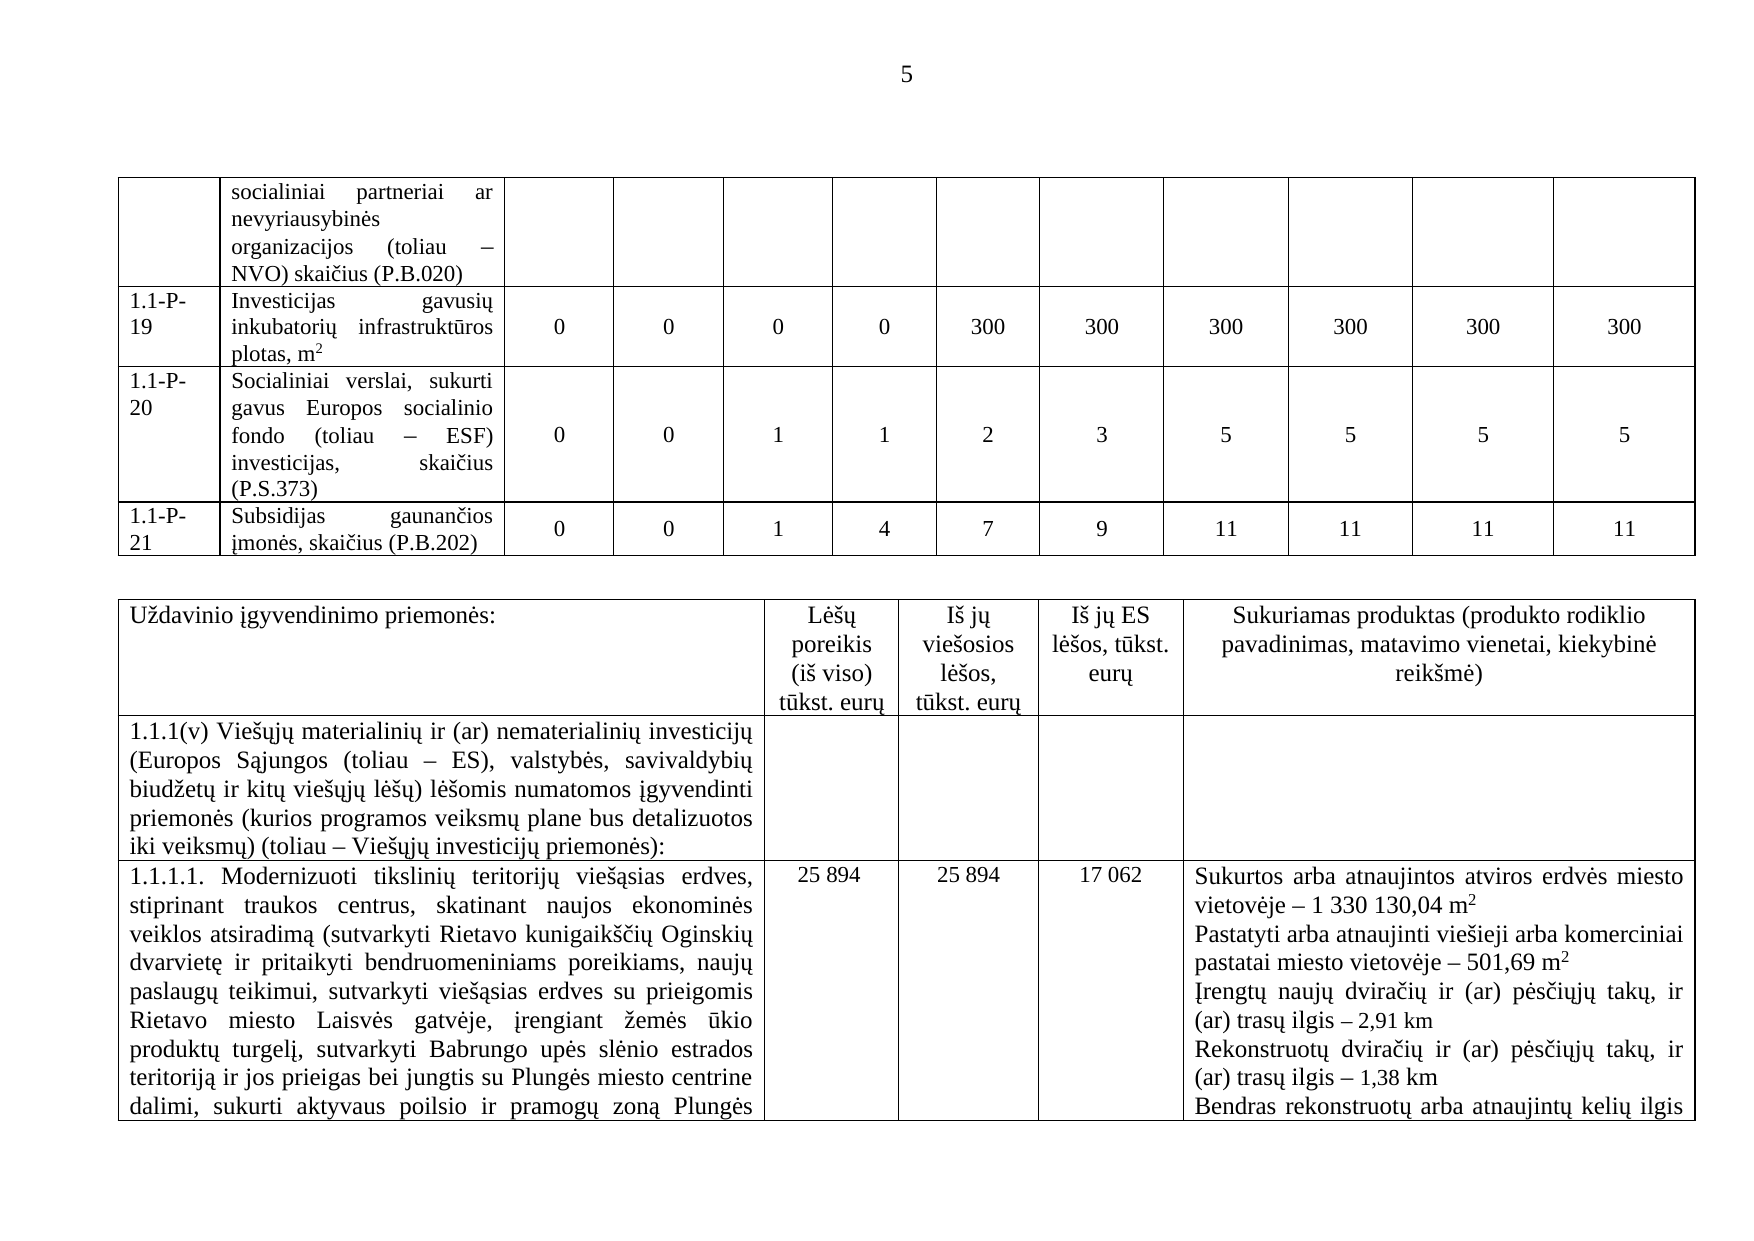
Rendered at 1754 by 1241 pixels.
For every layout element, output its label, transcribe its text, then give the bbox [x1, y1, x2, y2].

table_header Iš jų viešosios lėšos, tūkst. eurų [899, 600, 1038, 715]
table_cell Subsidijas gaunančios įmonės, skaičius (P.B.202) [221, 503, 504, 555]
table_cell 0 [505, 287, 613, 366]
table_cell [1289, 178, 1412, 286]
table_cell 17 062 [1039, 861, 1183, 1120]
table_cell 5 [1289, 367, 1412, 501]
table_cell [1039, 716, 1183, 860]
table_cell [724, 178, 832, 286]
table_cell 300 [937, 287, 1039, 366]
table_cell socialiniai partneriai ar nevyriausybinės organizacijos (toliau – NVO) skaičius (P.B.020) [221, 178, 504, 286]
table_cell 4 [833, 503, 936, 555]
table_cell 1.1-P-19 [119, 287, 219, 366]
table_cell 0 [724, 287, 832, 366]
table_cell 7 [937, 503, 1039, 555]
table_cell [614, 178, 723, 286]
table_cell 11 [1413, 503, 1553, 555]
table_cell [505, 178, 613, 286]
table_cell 0 [614, 287, 723, 366]
table_cell 300 [1413, 287, 1553, 366]
table_cell 2 [937, 367, 1039, 501]
table_cell 11 [1164, 503, 1288, 555]
table_cell 1.1-P-20 [119, 367, 219, 501]
table_cell [1413, 178, 1553, 286]
table_cell [119, 178, 219, 286]
table_cell 9 [1040, 503, 1163, 555]
table_cell 300 [1289, 287, 1412, 366]
table_cell 0 [614, 503, 723, 555]
table_cell 25 894 [899, 861, 1038, 1120]
table_cell 5 [1413, 367, 1553, 501]
table_cell [1184, 716, 1694, 860]
table_header Uždavinio įgyvendinimo priemonės: [119, 600, 764, 715]
table_cell 5 [1554, 367, 1694, 501]
table_cell 11 [1554, 503, 1694, 555]
table_cell [937, 178, 1039, 286]
table_cell 3 [1040, 367, 1163, 501]
table_cell 0 [833, 287, 936, 366]
table_cell 300 [1554, 287, 1694, 366]
table_cell 300 [1164, 287, 1288, 366]
table_cell 11 [1289, 503, 1412, 555]
table_cell Investicijas gavusių inkubatorių infrastruktūros plotas, m2 [221, 287, 504, 366]
table_cell 300 [1040, 287, 1163, 366]
table_cell 25 894 [765, 861, 898, 1120]
table_cell Socialiniai verslai, sukurti gavus Europos socialinio fondo (toliau – ESF) investicijas, skaičius (P.S.373) [221, 367, 504, 501]
table_cell 5 [1164, 367, 1288, 501]
table_cell [899, 716, 1038, 860]
table_cell [1164, 178, 1288, 286]
table_cell 1.1.1.1. Modernizuoti tikslinių teritorijų viešąsias erdves, stiprinant traukos centrus, skatinant naujos ekonominės veiklos atsiradimą (sutvarkyti Rietavo kunigaikščių Oginskių dvarvietę ir pritaikyti bendruomeniniams poreikiams, naujų paslaugų teikimui, sutvarkyti viešąsias erdves su prieigomis Rietavo miesto Laisvės gatvėje, įrengiant žemės ūkio produktų turgelį, sutvarkyti Babrungo upės slėnio estrados teritoriją ir jos prieigas bei jungtis su Plungės miesto centrine dalimi, sukurti aktyvaus poilsio ir pramogų zoną Plungės [119, 861, 764, 1120]
table_cell 1 [724, 503, 832, 555]
table_header Sukuriamas produktas (produkto rodiklio pavadinimas, matavimo vienetai, kiekybinė reikšmė) [1184, 600, 1694, 715]
table_header Lėšų poreikis (iš viso) tūkst. eurų [765, 600, 898, 715]
table_cell 0 [505, 367, 613, 501]
table_cell 1.1-P-21 [119, 503, 219, 555]
table_cell [765, 716, 898, 860]
table_cell Sukurtos arba atnaujintos atviros erdvės miesto vietovėje – 1 330 130,04 m2 Pastatyti arba atnaujinti viešieji arba komerciniai pastatai miesto vietovėje – 501,69 m2 Įrengtų naujų dviračių ir (ar) pėsčiųjų takų, ir (ar) trasų ilgis – 2,91 km Rekonstruotų dviračių ir (ar) pėsčiųjų takų, ir (ar) trasų ilgis – 1,38 km Bendras rekonstruotų arba atnaujintų kelių ilgis [1184, 861, 1694, 1120]
table_cell [1554, 178, 1694, 286]
table_cell 1 [833, 367, 936, 501]
table_cell 1 [724, 367, 832, 501]
table_header Iš jų ES lėšos, tūkst. eurų [1039, 600, 1183, 715]
table_cell 0 [505, 503, 613, 555]
table_cell [833, 178, 936, 286]
table_cell 0 [614, 367, 723, 501]
table_cell 1.1.1(v) Viešųjų materialinių ir (ar) nematerialinių investicijų (Europos Sąjungos (toliau – ES), valstybės, savivaldybių biudžetų ir kitų viešųjų lėšų) lėšomis numatomos įgyvendinti priemonės (kurios programos veiksmų plane bus detalizuotos iki veiksmų) (toliau – Viešųjų investicijų priemonės): [119, 716, 764, 860]
table_cell [1040, 178, 1163, 286]
